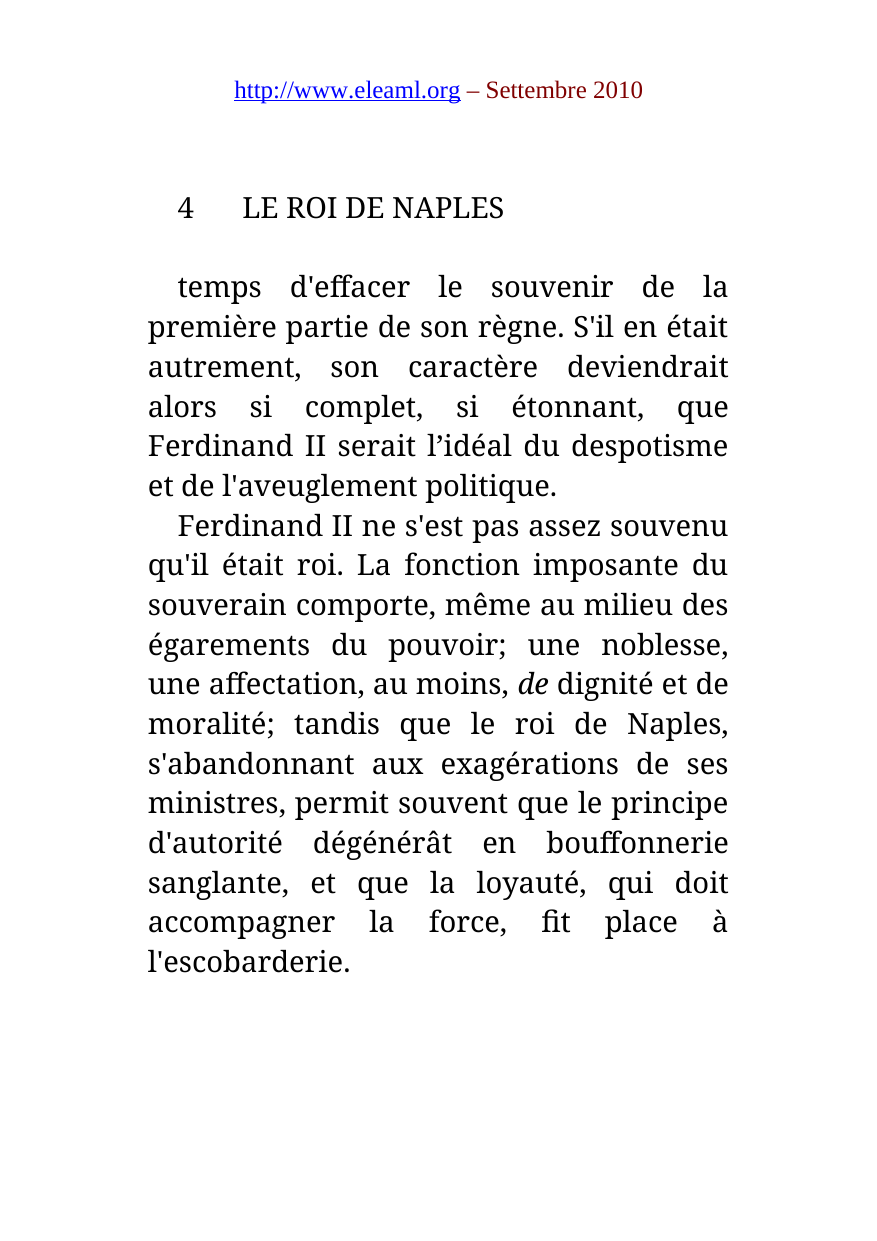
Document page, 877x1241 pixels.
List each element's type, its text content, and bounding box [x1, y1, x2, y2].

text temps d'effacer le souvenir de la première partie de son règne. S'il en était autrement, son caractère deviendrait alors si complet, si étonnant, que Ferdinand II serait l’idéal du despotisme et de l'aveuglement politique. [148, 267, 729, 505]
text Ferdinand II ne s'est pas assez souvenu qu'il était roi. La fonction imposante du souverain comporte, même au milieu des égarements du pouvoir; une noblesse, une affectation, au moins, de dignité et de moralité; tandis que le roi de Naples, s'abandonnant aux exagérations de ses ministres, permit souvent que le principe d'autorité dégénérât en bouffonnerie sanglante, et que la loyauté, qui doit accompagner la force, fit place à l'escobarderie. [148, 505, 729, 981]
text 4 LE ROI DE NAPLES [148, 187, 729, 227]
